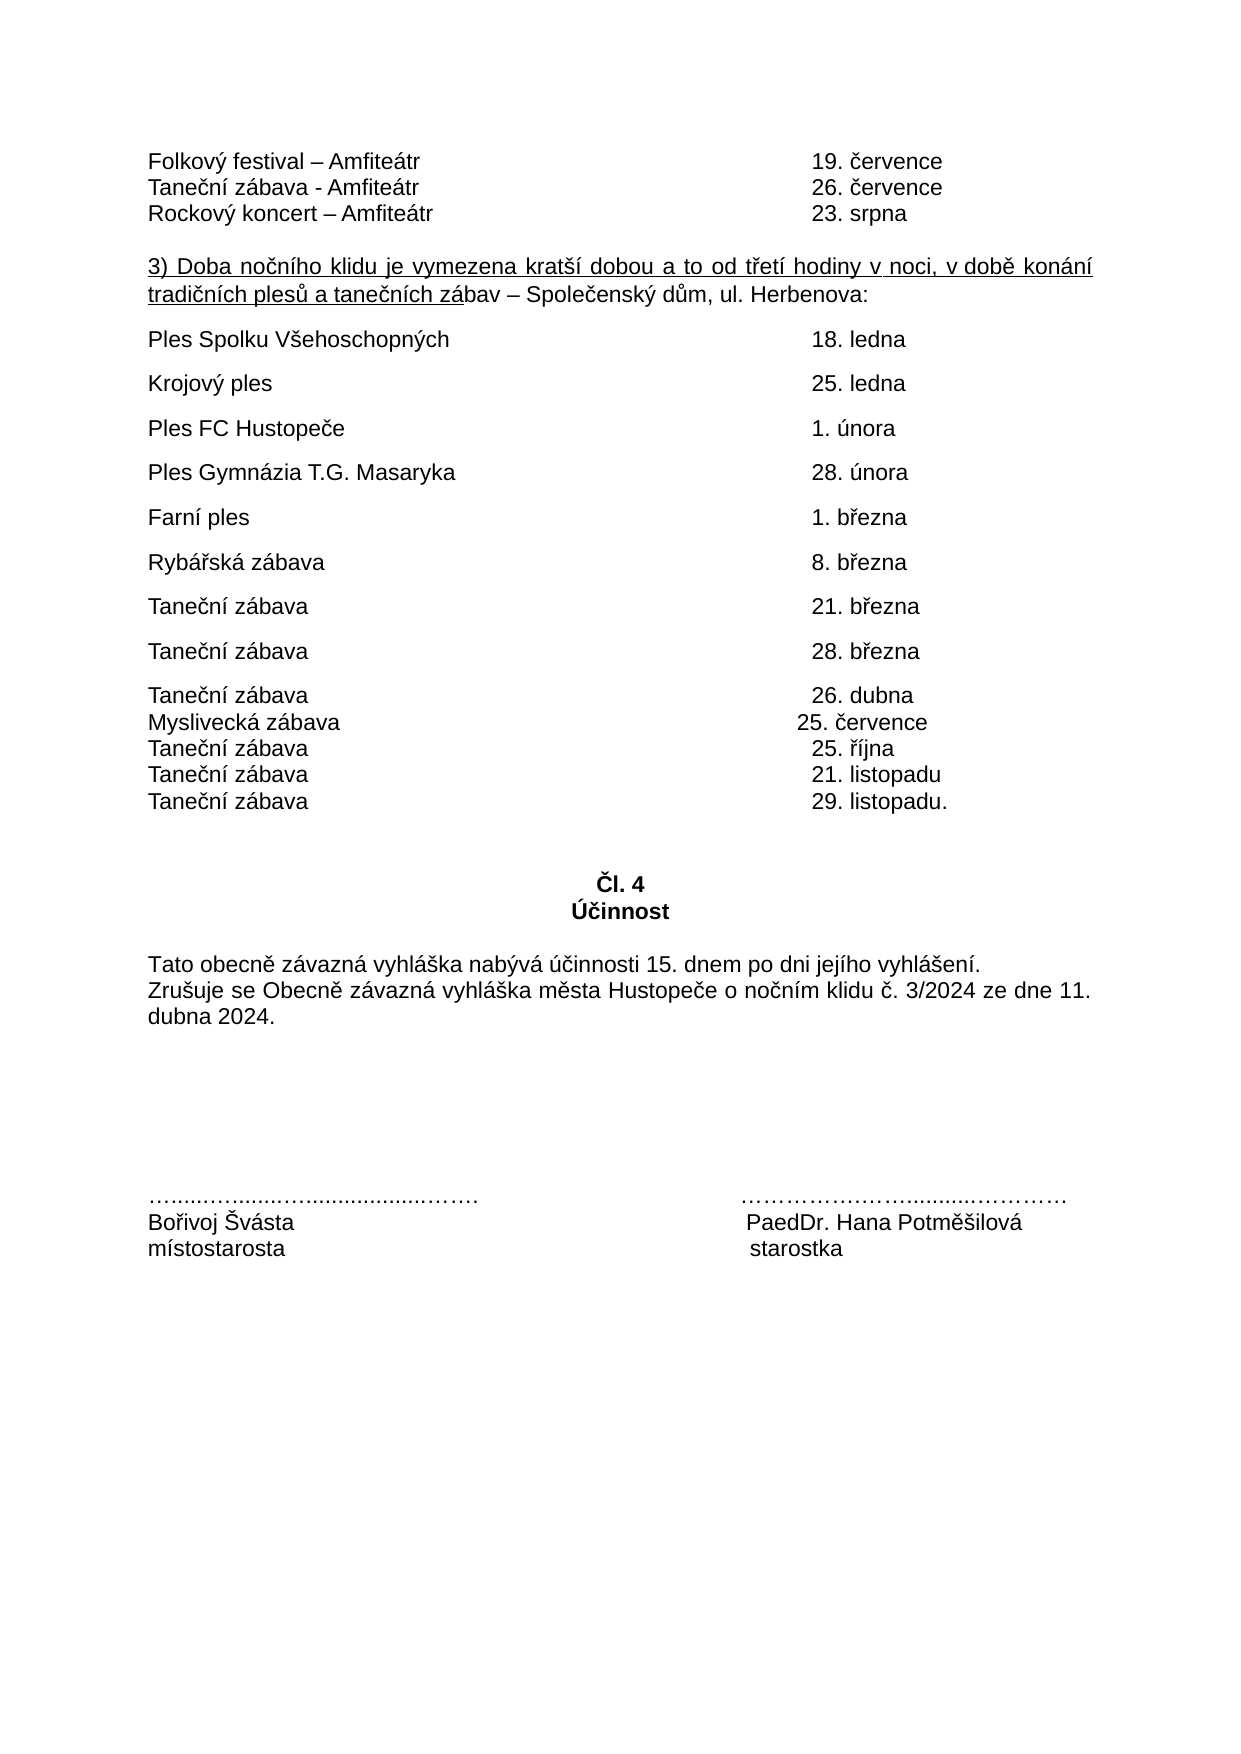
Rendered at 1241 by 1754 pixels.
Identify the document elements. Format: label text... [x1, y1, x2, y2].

text Rockový koncert – Amfiteátr 23. srpna [148, 200, 1093, 227]
text Myslivecká zábava 25. července [148, 708, 1093, 735]
text Taneční zábava - Amfiteátr 26. července [148, 174, 1093, 200]
text Folkový festival – Amfiteátr 19. července [148, 148, 1093, 174]
text Ples FC Hustopeče 1. února [148, 415, 1093, 441]
text Rybářská zábava 8. března [148, 548, 1093, 575]
text Taneční zábava 28. března [148, 638, 1093, 664]
text místostarosta starostka [148, 1235, 1093, 1261]
text tradičních plesů a tanečních zábav – Společenský dům, ul. Herbenova: [148, 277, 1093, 307]
text Taneční zábava 25. října [148, 735, 1093, 761]
text Taneční zábava 21. března [148, 593, 1093, 619]
text Bořivoj Švásta PaedDr. Hana Potměšilová [148, 1208, 1093, 1235]
text Taneční zábava 26. dubna [148, 682, 1093, 708]
text Čl. 4 [148, 871, 1093, 898]
text Ples Gymnázia T.G. Masaryka 28. února [148, 459, 1093, 486]
text Tato obecně závazná vyhláška nabývá účinnosti 15. dnem po dni jejího vyhlášení. [148, 951, 1093, 977]
text 3) Doba nočního klidu je vymezena kratší dobou a to od třetí hodiny v noci, v době konání [148, 253, 1093, 276]
text Ples Spolku Všehoschopných 18. ledna [148, 326, 1093, 352]
text Zrušuje se Obecně závazná vyhláška města Hustopeče o nočním klidu č. 3/2024 ze dne 11. dubna 2024. [148, 977, 1093, 1029]
text Účinnost [148, 898, 1093, 924]
text Taneční zábava 21. listopadu [148, 761, 1093, 788]
text Krojový ples 25. ledna [148, 370, 1093, 396]
text Taneční zábava 29. listopadu. [148, 788, 1093, 814]
text Farní ples 1. března [148, 504, 1093, 530]
text …......…........…...................……. …………….……...........………… [148, 1182, 1093, 1208]
